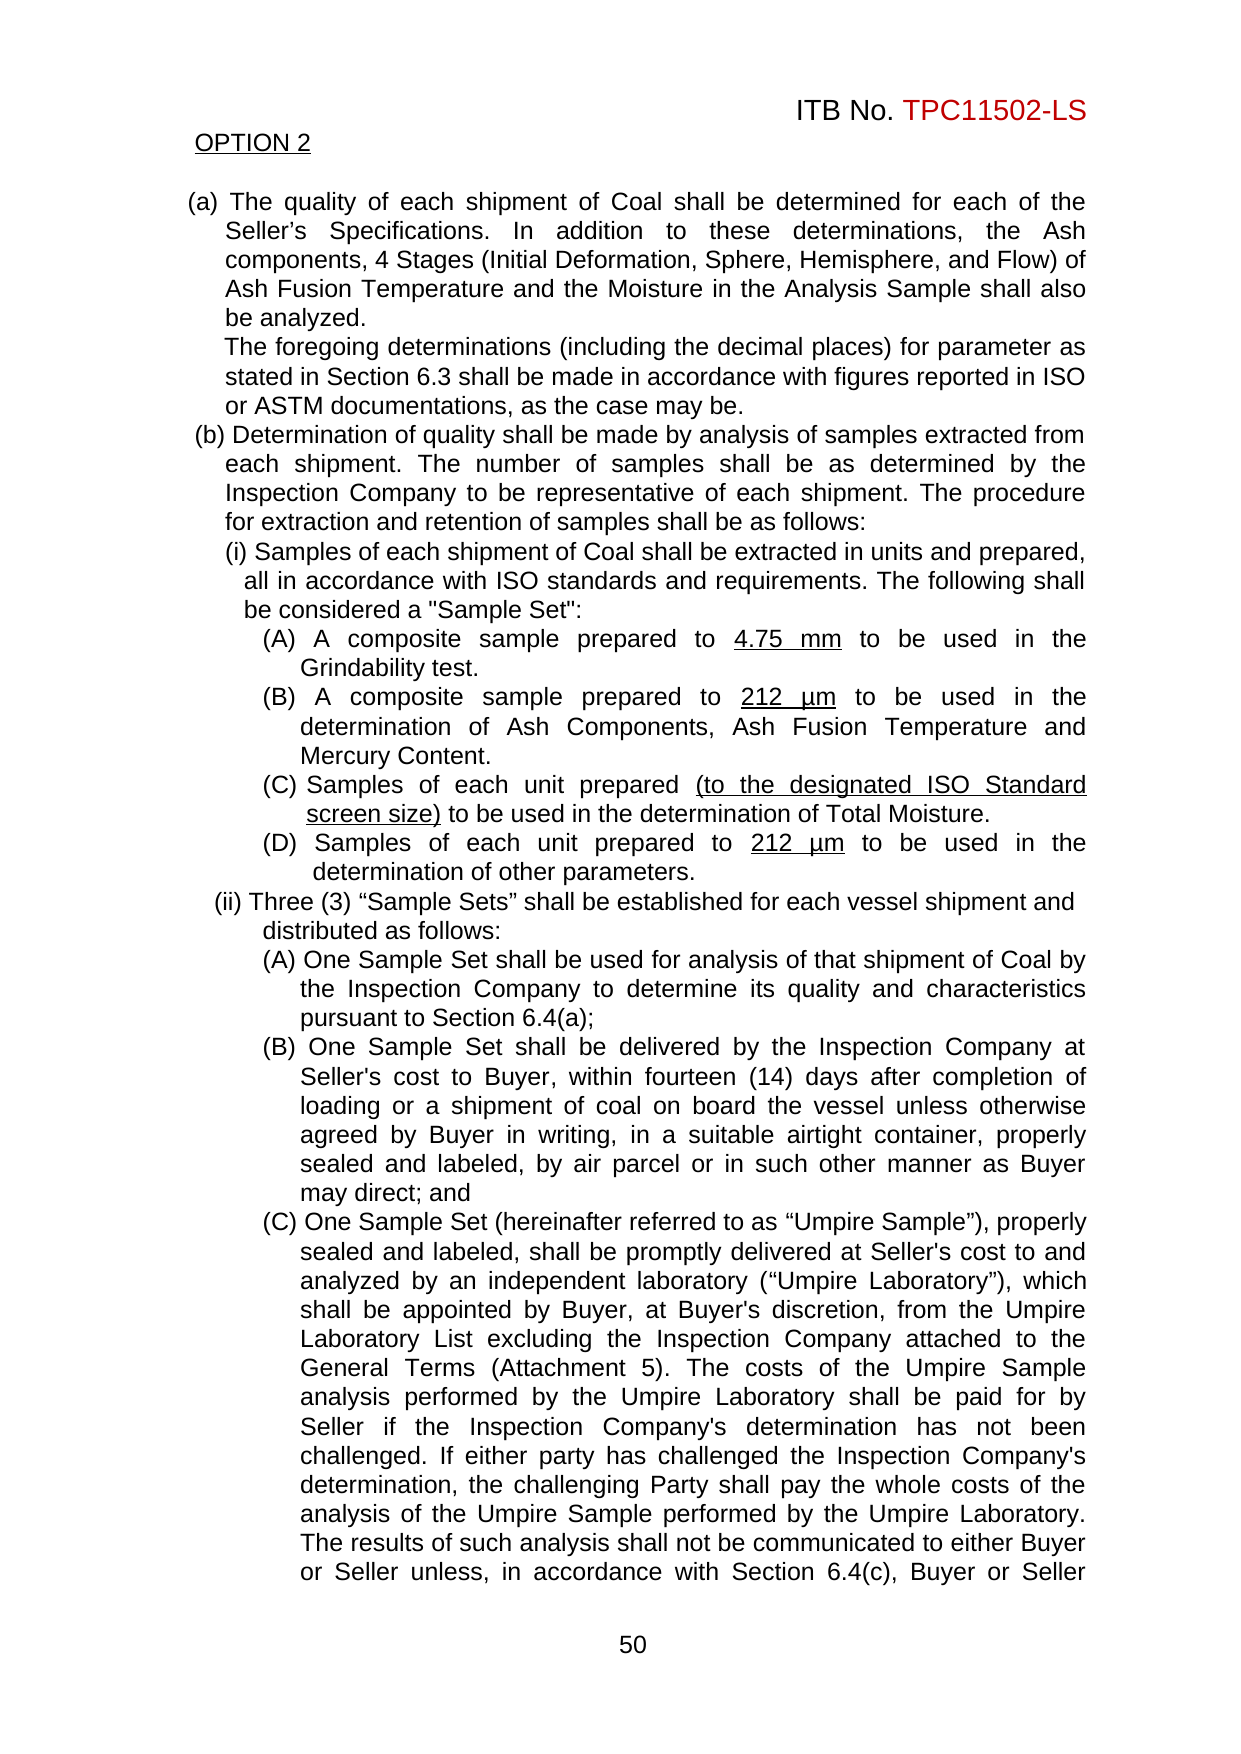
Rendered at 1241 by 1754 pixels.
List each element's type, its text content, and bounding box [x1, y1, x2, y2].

text (i) Samples of each shipment of Coal shall be extracted in units and prepared, all in accordance with ISO standards and requirements. The following shall be considered a "Sample Set": [225, 537, 1087, 624]
text (B) One Sample Set shall be delivered by the Inspection Company at Seller's cost to Buyer, within fourteen (14) days after completion of loading or a shipment of coal on board the vessel unless otherwise agreed by Buyer in writing, in a suitable airtight container, properly sealed and labeled, by air parcel or in such other manner as Buyer may direct; and [262, 1032, 1087, 1207]
text (A) A composite sample prepared to 4.75 mm to be used in the Grindability test. [262, 624, 1087, 682]
text (a) The quality of each shipment of Coal shall be determined for each of the Seller’s Specifications. In addition to these determinations, the Ash components, 4 Stages (Initial Deformation, Sphere, Hemisphere, and Flow) of Ash Fusion Temperature and the Moisture in the Analysis Sample shall also be analyzed. [187, 187, 1087, 332]
text (C) One Sample Set (hereinafter referred to as “Umpire Sample”), properly sealed and labeled, shall be promptly delivered at Seller's cost to and analyzed by an independent laboratory (“Umpire Laboratory”), which shall be appointed by Buyer, at Buyer's discretion, from the Umpire Laboratory List excluding the Inspection Company attached to the General Terms (Attachment 5). The costs of the Umpire Sample analysis performed by the Umpire Laboratory shall be paid for by Seller if the Inspection Company's determination has not been challenged. If either party has challenged the Inspection Company's determination, the challenging Party shall pay the whole costs of the analysis of the Umpire Sample performed by the Umpire Laboratory. The results of such analysis shall not be communicated to either Buyer or Seller unless, in accordance with Section 6.4(c), Buyer or Seller [262, 1207, 1087, 1587]
text (B) A composite sample prepared to 212 µm to be used in the determination of Ash Components, Ash Fusion Temperature and Mercury Content. [262, 682, 1087, 770]
text The foregoing determinations (including the decimal places) for parameter as stated in Section 6.3 shall be made in accordance with figures reported in ISO or ASTM documentations, as the case may be. [224, 332, 1087, 420]
text (C) Samples of each unit prepared (to the designated ISO Standard screen size) to be used in the determination of Total Moisture. [262, 770, 1087, 828]
text OPTION 2 [194, 126, 1192, 157]
text (A) One Sample Set shall be used for analysis of that shipment of Coal by the Inspection Company to determine its quality and characteristics pursuant to Section 6.4(a); [262, 945, 1087, 1032]
text (b) Determination of quality shall be made by analysis of samples extracted from each shipment. The number of samples shall be as determined by the Inspection Company to be representative of each shipment. The procedure for extraction and retention of samples shall be as follows: [194, 420, 1087, 537]
text (D) Samples of each unit prepared to 212 µm to be used in the determination of other parameters. [262, 828, 1087, 887]
text (ii) Three (3) “Sample Sets” shall be established for each vessel shipment and distributed as follows: [200, 887, 1087, 945]
